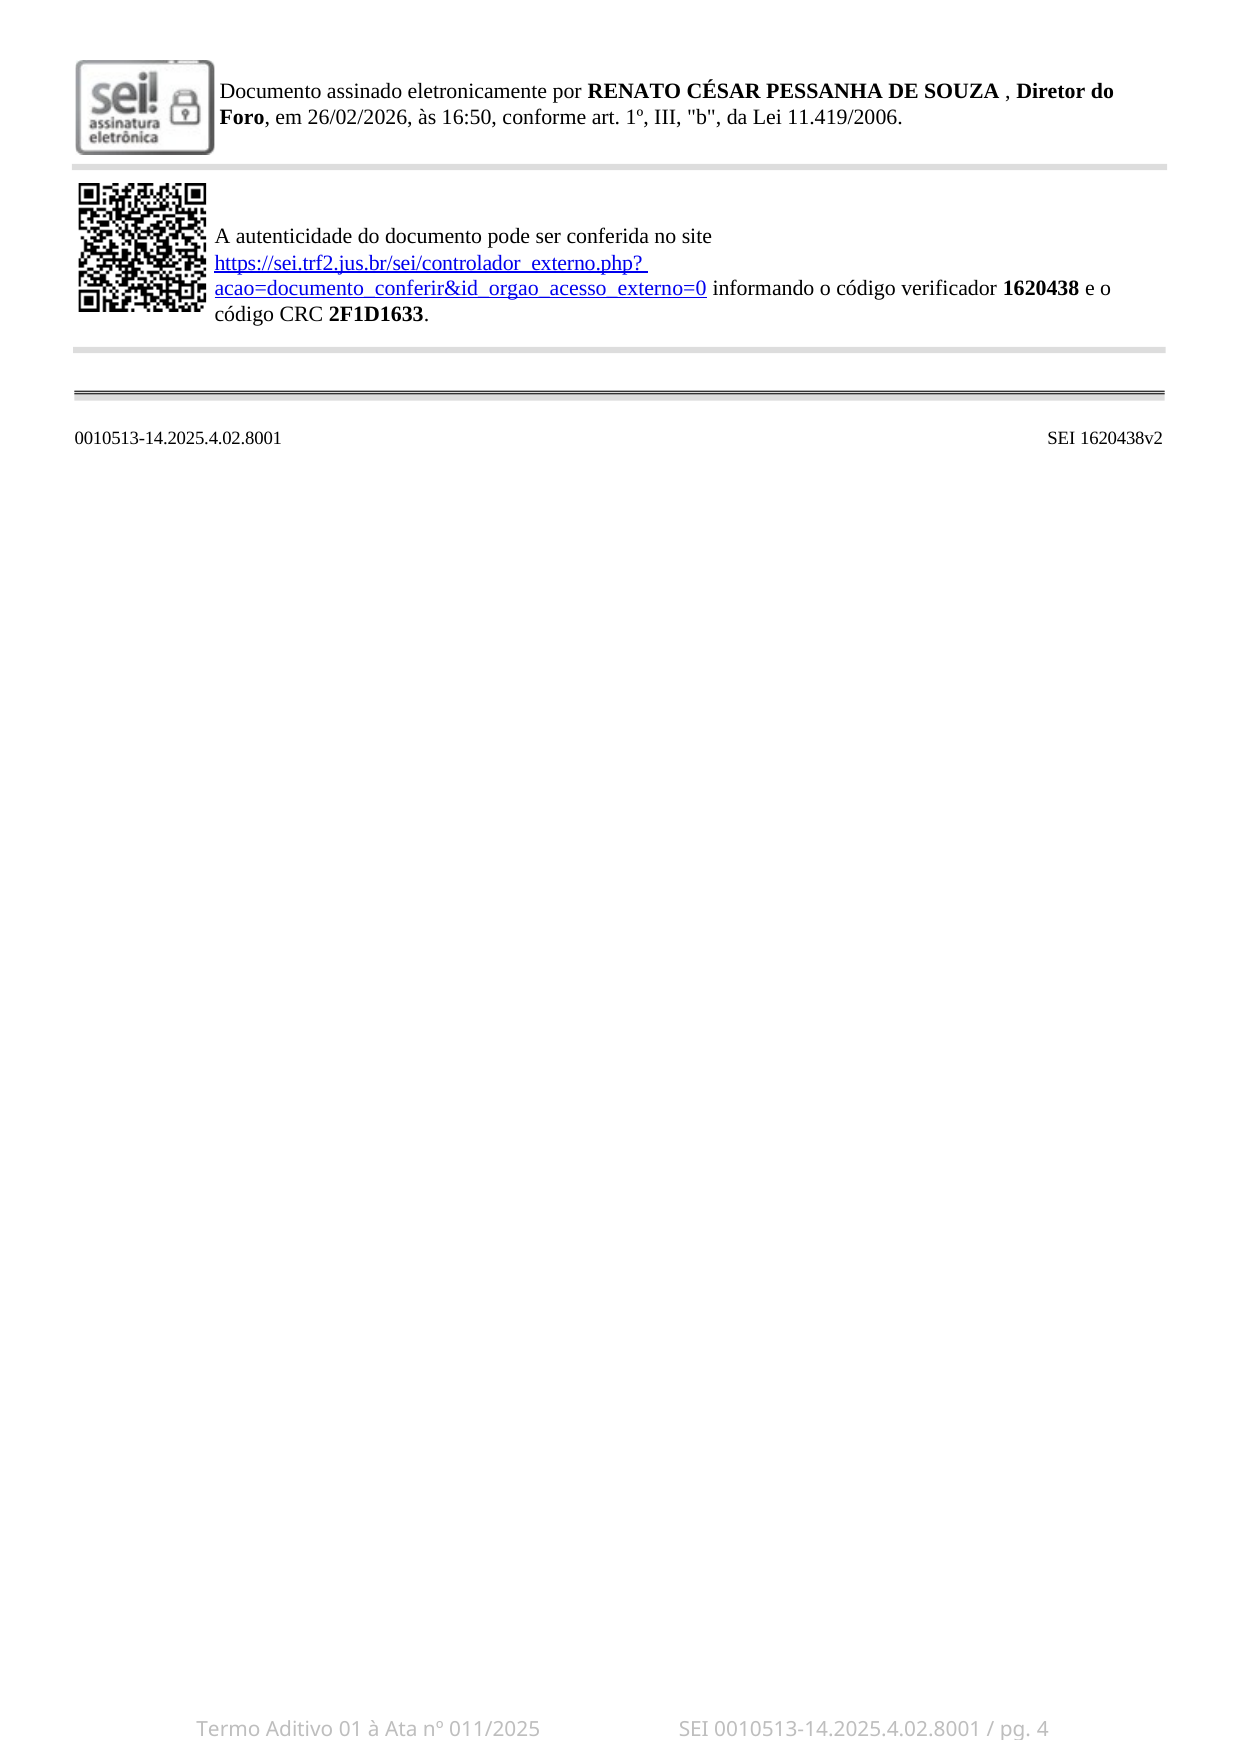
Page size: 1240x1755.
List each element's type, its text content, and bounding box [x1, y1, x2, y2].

text A autenticidade do documento pode ser conferida no site https://sei.trf2.jus.br/sei/controlador_externo.php? acao=documento_conferir&id_orgao_acesso_externo=0 informando o código verificador 1620438 e o código CRC 2F1D1633. [214, 223, 1134, 327]
text 0010513-14.2025.4.02.8001 SEI 1620438v2 [74, 427, 1181, 449]
text Documento assinado eletronicamente por RENATO CÉSAR PESSANHA DE SOUZA , Diretor do Foro, em 26/02/2026, às 16:50, conforme art. 1º, III, "b", da Lei 11.419/2006. [219, 78, 1134, 129]
